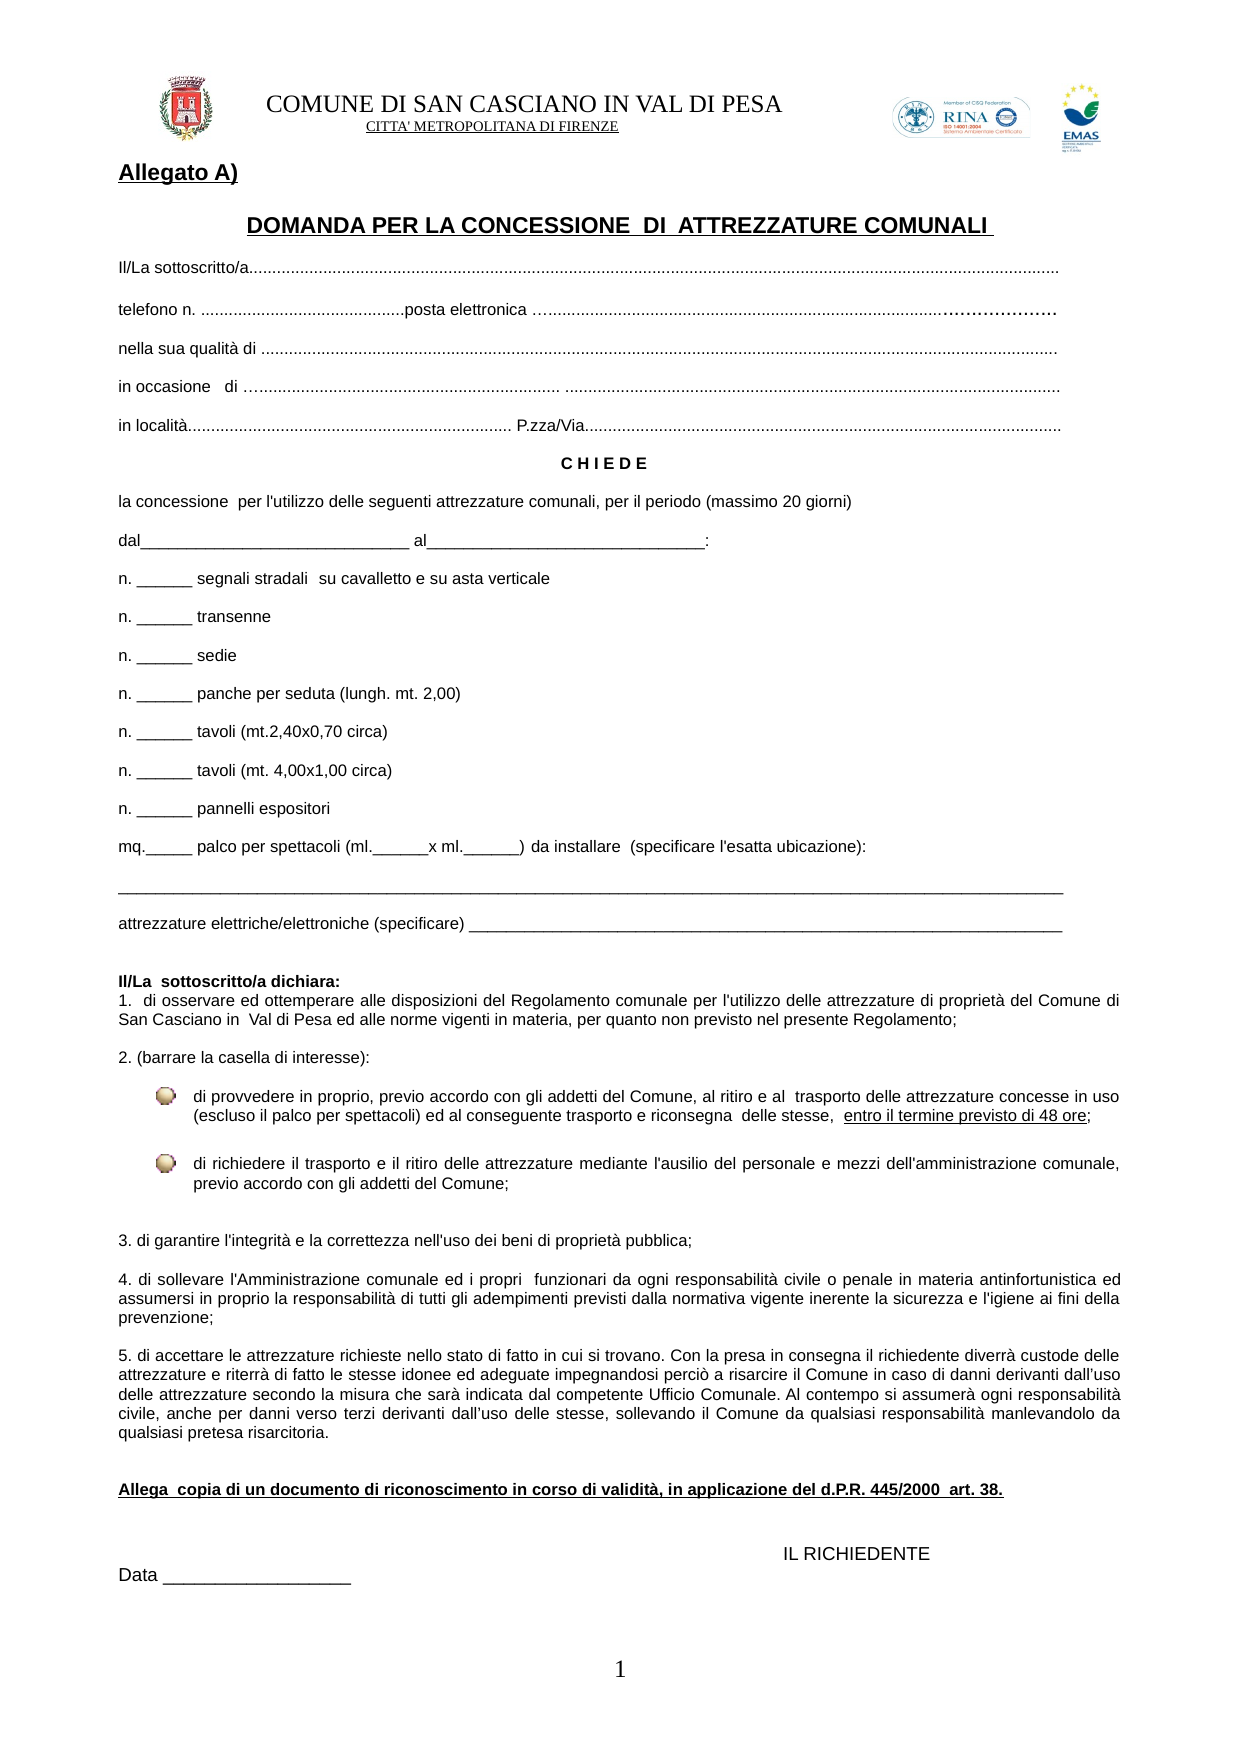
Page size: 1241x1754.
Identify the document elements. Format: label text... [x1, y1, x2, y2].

text Il/La sottoscritto/a............................................................................................................................................................................... [118, 257, 1122, 277]
text Data __________________ [118, 1564, 1122, 1586]
text in occasione di …................................................................. ........................................................................................................... [118, 377, 1122, 396]
text dal_____________________________ al______________________________: [118, 531, 1122, 550]
text ______________________________________________________________________________________________________ [118, 876, 1122, 895]
text C H I E D E [487, 454, 1122, 473]
text nella sua qualità di ............................................................................................................................................................................ [118, 339, 1122, 358]
text Allegato A) [118, 145, 1122, 186]
text DOMANDA PER LA CONCESSIONE DI ATTREZZATURE COMUNALI [118, 212, 1122, 238]
text 5. di accettare le attrezzature richieste nello stato di fatto in cui si trovano. Con la presa in consegna il richiedente diverrà custode delle attrezzature e riterrà di fatto le stesse idonee ed adeguate impegnandosi perciò a risarcire il Comune in caso di danni derivanti dall’uso delle attrezzature secondo la misura che sarà indicata dal competente Ufficio Comunale. Al contempo si assumerà ogni responsabilità civile, anche per danni verso terzi derivanti dall’uso delle stesse, sollevando il Comune da qualsiasi responsabilità manlevandolo da qualsiasi pretesa risarcitoria. [118, 1346, 1122, 1442]
text 2. (barrare la casella di interesse): [118, 1048, 1122, 1067]
text in località...................................................................... P.zza/Via....................................................................................................... [118, 416, 1122, 435]
text telefono n. ............................................posta elettronica …......................................................................................................... [118, 296, 1122, 320]
picture [892, 97, 1030, 138]
picture [158, 71, 214, 142]
text Il/La sottoscritto/a dichiara: [118, 971, 1122, 991]
text la concessione per l'utilizzo delle seguenti attrezzature comunali, per il periodo (massimo 20 giorni) [118, 492, 1122, 511]
picture [156, 1087, 176, 1105]
picture [1061, 83, 1101, 158]
text 1. di osservare ed ottemperare alle disposizioni del Regolamento comunale per l'utilizzo delle attrezzature di proprietà del Comune di San Casciano in Val di Pesa ed alle norme vigenti in materia, per quanto non previsto nel presente Regolamento; [118, 991, 1122, 1029]
text IL RICHIEDENTE [118, 1542, 1122, 1564]
text 3. di garantire l'integrità e la correttezza nell'uso dei beni di proprietà pubblica; [118, 1231, 1122, 1250]
text n. ______ transenne [118, 607, 1122, 626]
text Allega copia di un documento di riconoscimento in corso di validità, in applicazione del d.P.R. 445/2000 art. 38. [118, 1480, 1122, 1499]
text n. ______ panche per seduta (lungh. mt. 2,00) [118, 684, 1122, 703]
text attrezzature elettriche/elettroniche (specificare) ________________________________________________________________ [118, 914, 1122, 933]
list di provvedere in proprio, previo accordo con gli addetti del Comune, al ritiro e al trasporto delle attrezzature concesse in uso (escluso il palco per spettacoli) ed al conseguente trasporto e riconsegna delle stesse, entro il termine previsto di 48 ore; [156, 1086, 1122, 1125]
text n. ______ tavoli (mt.2,40x0,70 circa) [118, 722, 1122, 741]
list di richiedere il trasporto e il ritiro delle attrezzature mediante l'ausilio del personale e mezzi dell'amministrazione comunale, previo accordo con gli addetti del Comune; [156, 1154, 1122, 1193]
text n. ______ segnali stradali su cavalletto e su asta verticale [118, 569, 1122, 588]
text mq._____ palco per spettacoli (ml.______x ml.______) da installare (specificare l'esatta ubicazione): [118, 837, 1122, 856]
text n. ______ tavoli (mt. 4,00x1,00 circa) [118, 761, 1122, 780]
text n. ______ pannelli espositori [118, 799, 1122, 818]
text 4. di sollevare l'Amministrazione comunale ed i propri funzionari da ogni responsabilità civile o penale in materia antinfortunistica ed assumersi in proprio la responsabilità di tutti gli adempimenti previsti dalla normativa vigente inerente la sicurezza e l'igiene ai fini della prevenzione; [118, 1269, 1122, 1327]
text n. ______ sedie [118, 646, 1122, 665]
picture [156, 1154, 176, 1173]
